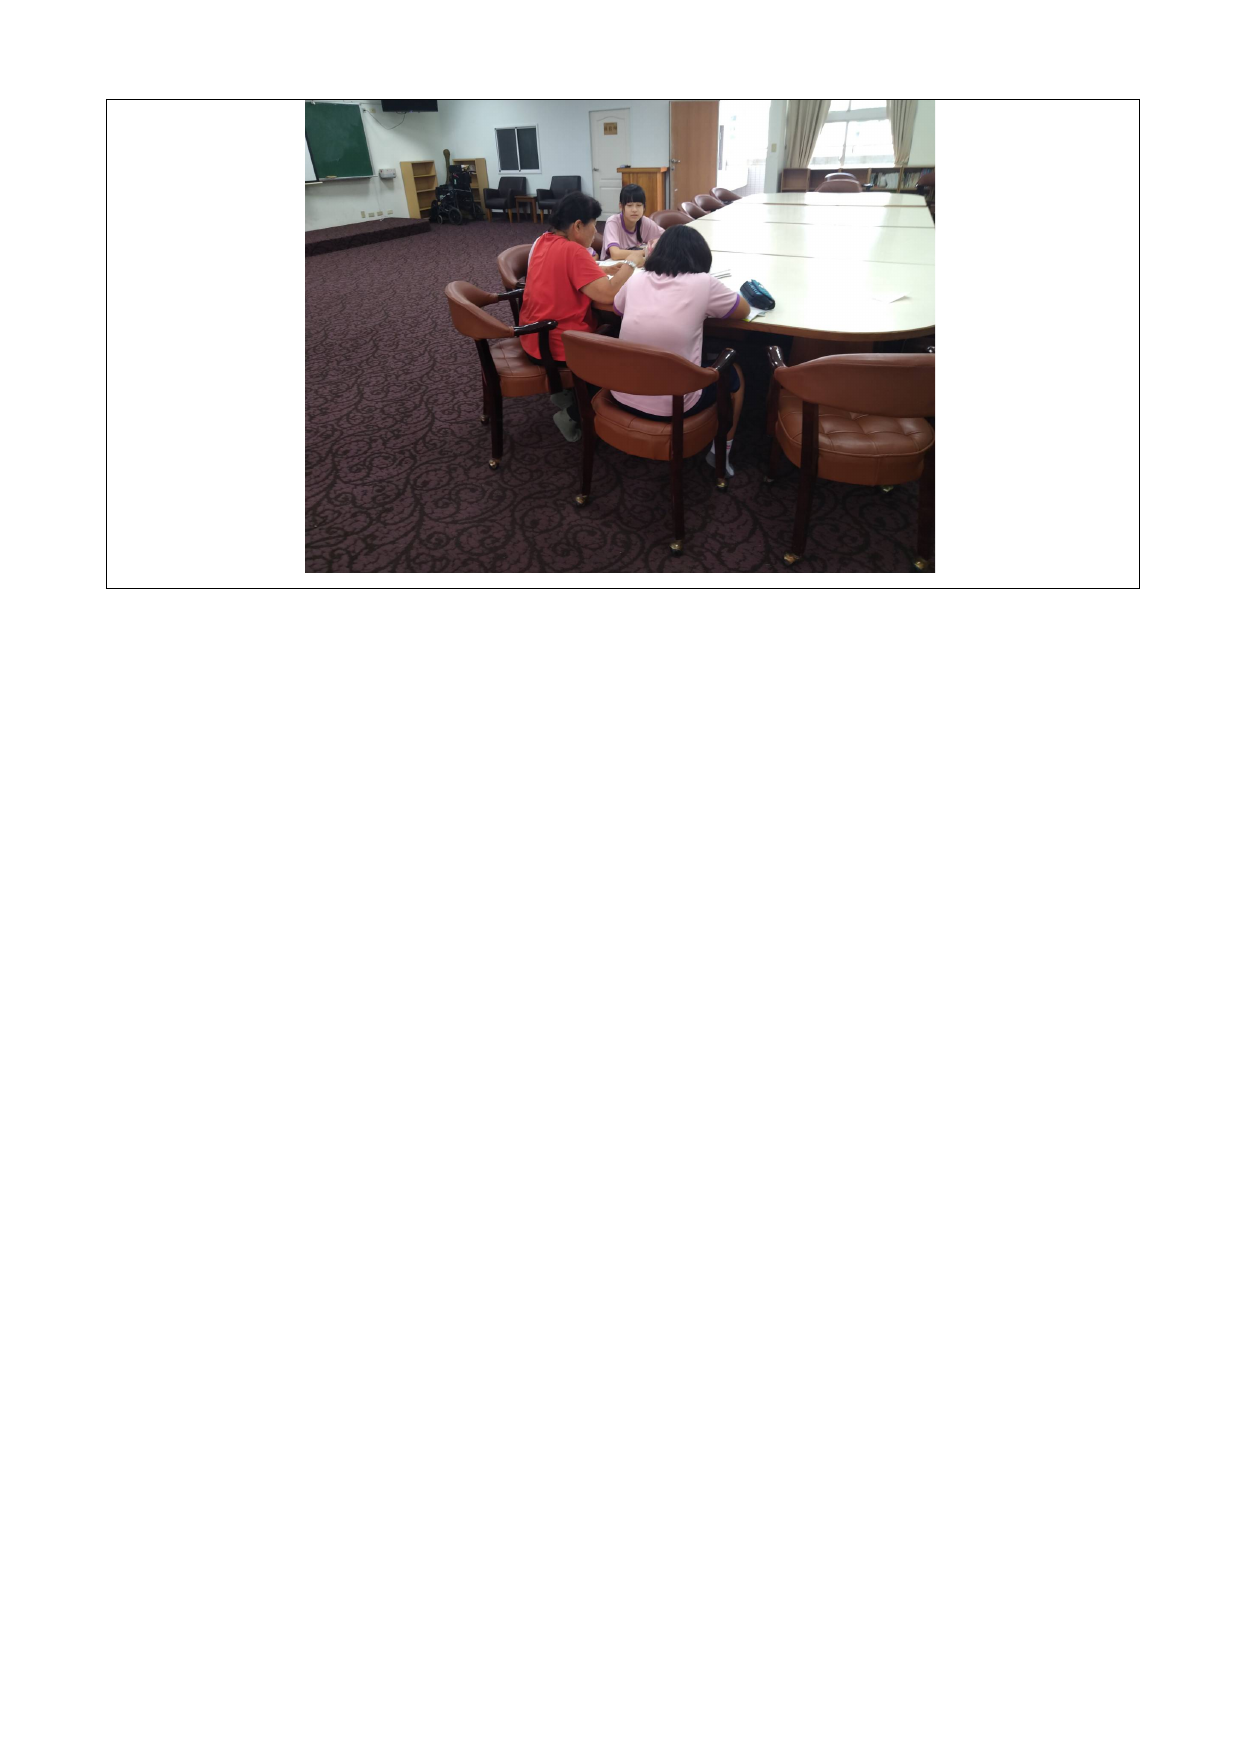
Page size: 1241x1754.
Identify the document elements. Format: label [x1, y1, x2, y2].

picture [305, 100, 936, 573]
table_cell [107, 100, 1139, 587]
